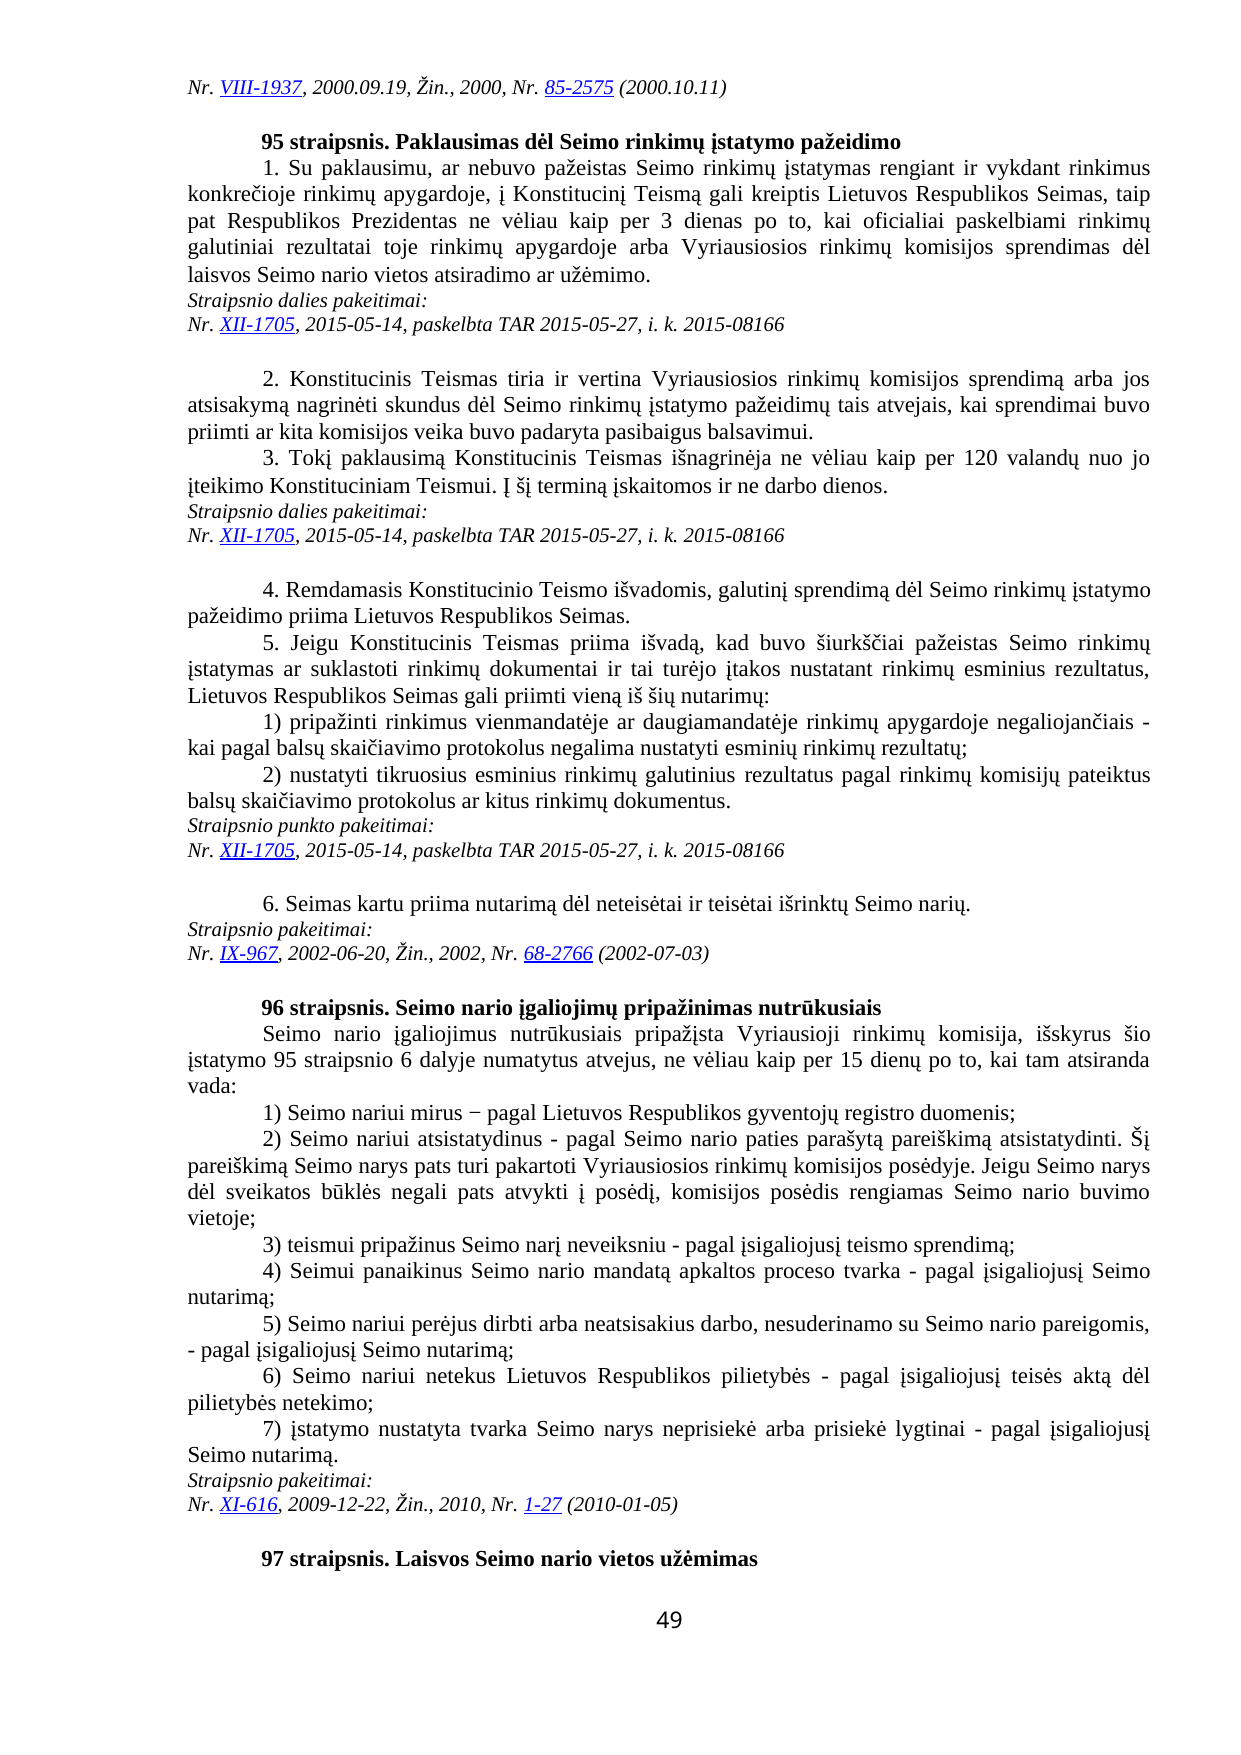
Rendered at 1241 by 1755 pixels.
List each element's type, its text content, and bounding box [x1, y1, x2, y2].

text 97 straipsnis. Laisvos Seimo nario vietos užėmimas [187, 1545, 1152, 1571]
text 95 straipsnis. Paklausimas dėl Seimo rinkimų įstatymo pažeidimo [187, 128, 1152, 154]
text 2) nustatyti tikruosius esminius rinkimų galutinius rezultatus pagal rinkimų komisijų pateiktus balsų skaičiavimo protokolus ar kitus rinkimų dokumentus. [187, 761, 1152, 813]
text 1. Su paklausimu, ar nebuvo pažeistas Seimo rinkimų įstatymas rengiant ir vykdant rinkimus konkrečioje rinkimų apygardoje, į Konstitucinį Teismą gali kreiptis Lietuvos Respublikos Seimas, taip pat Respublikos Prezidentas ne vėliau kaip per 3 dienas po to, kai oficialiai paskelbiami rinkimų galutiniai rezultatai toje rinkimų apygardoje arba Vyriausiosios rinkimų komisijos sprendimas dėl laisvos Seimo nario vietos atsiradimo ar užėmimo. [187, 154, 1152, 288]
text Nr. XII-1705, 2015-05-14, paskelbta TAR 2015-05-27, i. k. 2015-08166 [187, 837, 1152, 862]
text 1) Seimo nariui mirus − pagal Lietuvos Respublikos gyventojų registro duomenis; [187, 1099, 1152, 1125]
text Straipsnio pakeitimai: [187, 1468, 1152, 1492]
text Straipsnio dalies pakeitimai: [187, 288, 1152, 312]
text 5. Jeigu Konstitucinis Teismas priima išvadą, kad buvo šiurkščiai pažeistas Seimo rinkimų įstatymas ar suklastoti rinkimų dokumentai ir tai turėjo įtakos nustatant rinkimų esminius rezultatus, Lietuvos Respublikos Seimas gali priimti vieną iš šių nutarimų: [187, 629, 1152, 708]
text 1) pripažinti rinkimus vienmandatėje ar daugiamandatėje rinkimų apygardoje negaliojančiais - kai pagal balsų skaičiavimo protokolus negalima nustatyti esminių rinkimų rezultatų; [187, 708, 1152, 761]
text 2. Konstitucinis Teismas tiria ir vertina Vyriausiosios rinkimų komisijos sprendimą arba jos atsisakymą nagrinėti skundus dėl Seimo rinkimų įstatymo pažeidimų tais atvejais, kai sprendimai buvo priimti ar kita komisijos veika buvo padaryta pasibaigus balsavimui. [187, 365, 1152, 444]
text Nr. XI-616, 2009-12-22, Žin., 2010, Nr. 1-27 (2010-01-05) [187, 1492, 1152, 1516]
text Straipsnio punkto pakeitimai: [187, 813, 1152, 837]
text 96 straipsnis. Seimo nario įgaliojimų pripažinimas nutrūkusiais [187, 993, 1152, 1020]
text 6) Seimo nariui netekus Lietuvos Respublikos pilietybės - pagal įsigaliojusį teisės aktą dėl pilietybės netekimo; [187, 1362, 1152, 1415]
text 4) Seimui panaikinus Seimo nario mandatą apkaltos proceso tvarka - pagal įsigaliojusį Seimo nutarimą; [187, 1257, 1152, 1310]
text 3. Tokį paklausimą Konstitucinis Teismas išnagrinėja ne vėliau kaip per 120 valandų nuo jo įteikimo Konstituciniam Teismui. Į šį terminą įskaitomos ir ne darbo dienos. [187, 444, 1152, 499]
text Nr. XII-1705, 2015-05-14, paskelbta TAR 2015-05-27, i. k. 2015-08166 [187, 523, 1152, 547]
text Nr. XII-1705, 2015-05-14, paskelbta TAR 2015-05-27, i. k. 2015-08166 [187, 312, 1152, 336]
text 4. Remdamasis Konstitucinio Teismo išvadomis, galutinį sprendimą dėl Seimo rinkimų įstatymo pažeidimo priima Lietuvos Respublikos Seimas. [187, 576, 1152, 629]
text 5) Seimo nariui perėjus dirbti arba neatsisakius darbo, nesuderinamo su Seimo nario pareigomis, - pagal įsigaliojusį Seimo nutarimą; [187, 1310, 1152, 1362]
text 2) Seimo nariui atsistatydinus - pagal Seimo nario paties parašytą pareiškimą atsistatydinti. Šį pareiškimą Seimo narys pats turi pakartoti Vyriausiosios rinkimų komisijos posėdyje. Jeigu Seimo narys dėl sveikatos būklės negali pats atvykti į posėdį, komisijos posėdis rengiamas Seimo nario buvimo vietoje; [187, 1125, 1152, 1231]
text Nr. VIII-1937, 2000.09.19, Žin., 2000, Nr. 85-2575 (2000.10.11) [187, 75, 1152, 99]
text 3) teismui pripažinus Seimo narį neveiksniu - pagal įsigaliojusį teismo sprendimą; [187, 1231, 1152, 1257]
text Nr. IX-967, 2002-06-20, Žin., 2002, Nr. 68-2766 (2002-07-03) [187, 941, 1152, 965]
text Seimo nario įgaliojimus nutrūkusiais pripažįsta Vyriausioji rinkimų komisija, išskyrus šio įstatymo 95 straipsnio 6 dalyje numatytus atvejus, ne vėliau kaip per 15 dienų po to, kai tam atsiranda vada: [187, 1020, 1152, 1099]
text Straipsnio dalies pakeitimai: [187, 499, 1152, 523]
text 6. Seimas kartu priima nutarimą dėl neteisėtai ir teisėtai išrinktų Seimo narių. [187, 890, 1152, 917]
text Straipsnio pakeitimai: [187, 917, 1152, 941]
text 7) įstatymo nustatyta tvarka Seimo narys neprisiekė arba prisiekė lygtinai - pagal įsigaliojusį Seimo nutarimą. [187, 1415, 1152, 1468]
